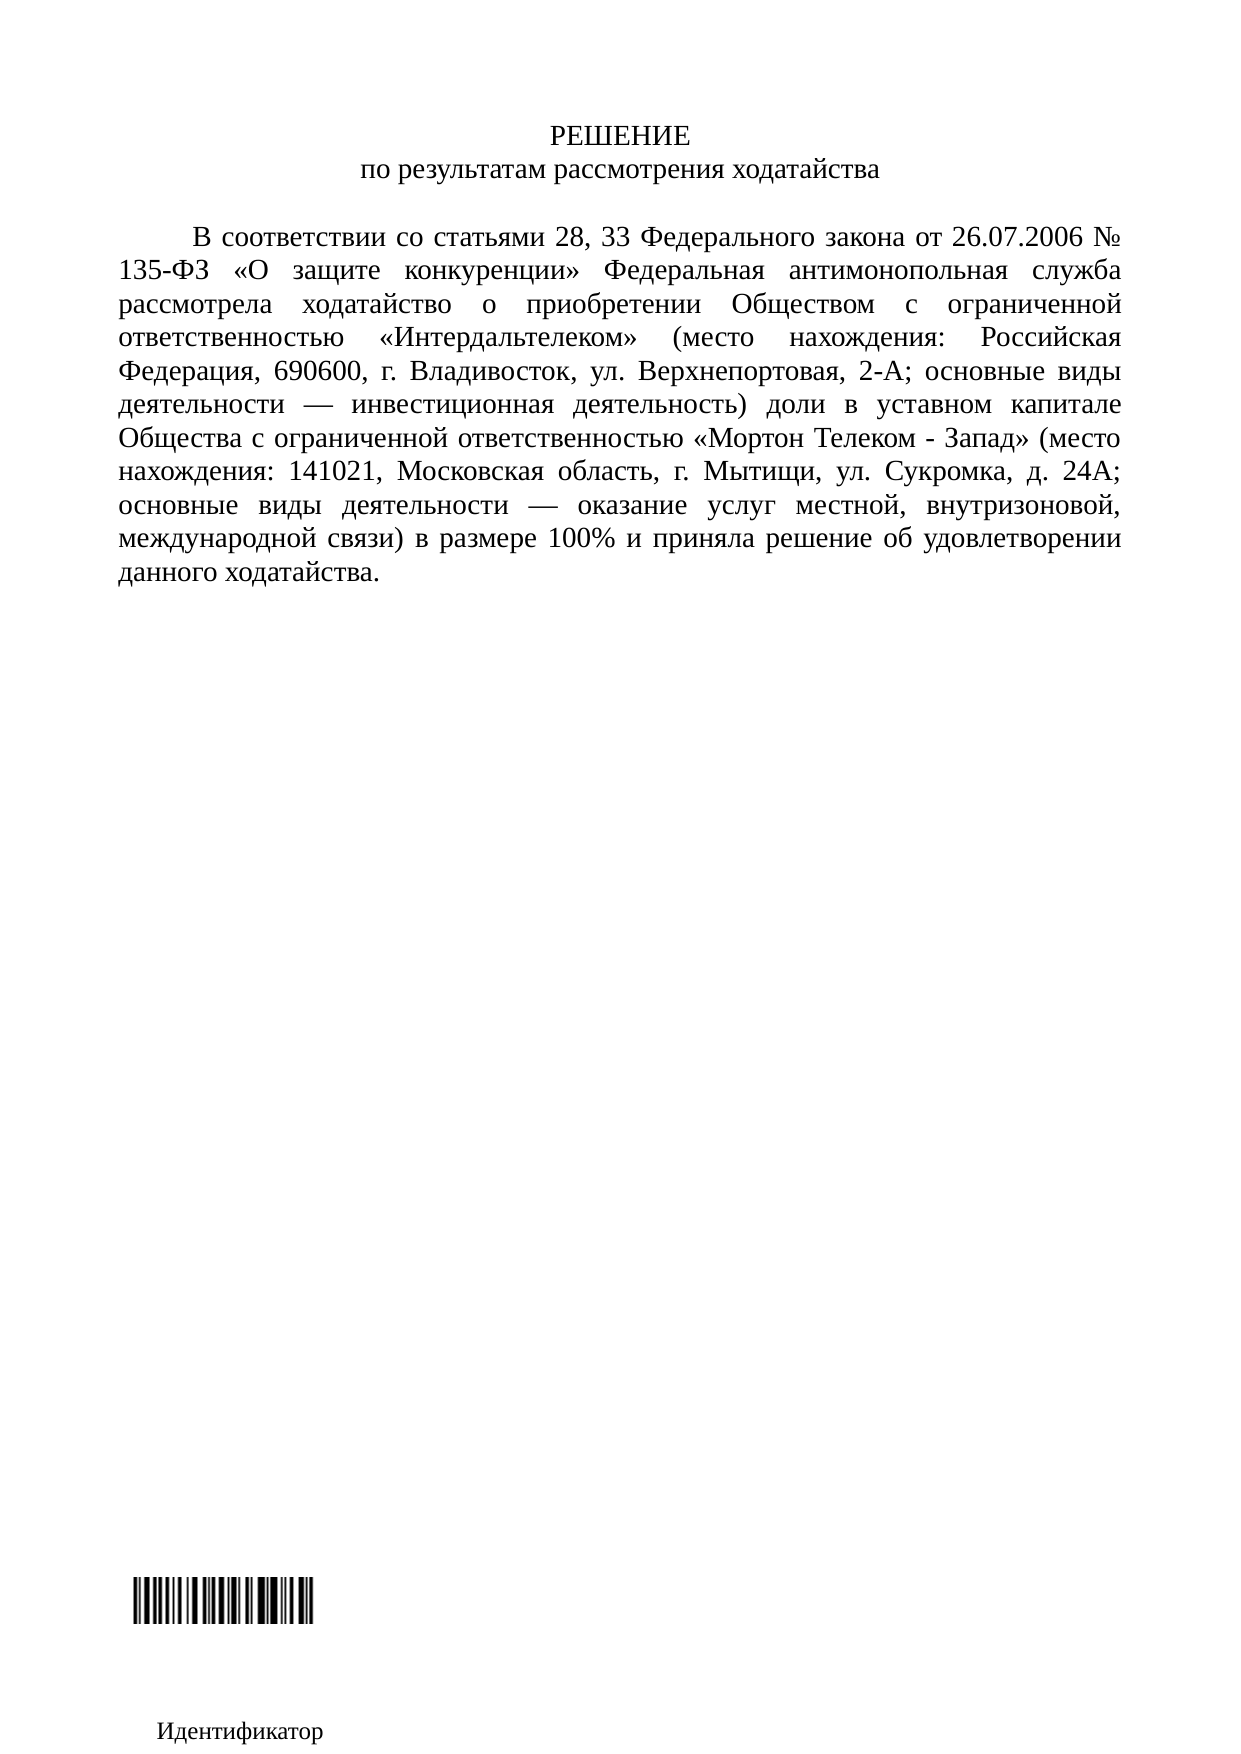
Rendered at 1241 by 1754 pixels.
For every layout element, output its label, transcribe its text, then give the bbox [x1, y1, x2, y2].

text по результатам рассмотрения ходатайства [118, 152, 1122, 185]
picture [118, 1577, 331, 1624]
text РЕШЕНИЕ [118, 118, 1122, 152]
text В соответствии со статьями 28, 33 Федерального закона от 26.07.2006 № 135-ФЗ «О защите конкуренции» Федеральная антимонопольная служба рассмотрела ходатайство о приобретении Обществом с ограниченной ответственностью «Интердальтелеком» (место нахождения: Российская Федерация, 690600, г. Владивосток, ул. Верхнепортовая, 2-А; основные виды деятельности — инвестиционная деятельность) доли в уставном капитале Общества с ограниченной ответственностью «Мортон Телеком - Запад» (место нахождения: 141021, Московская область, г. Мытищи, ул. Сукромка, д. 24А; основные виды деятельности — оказание услуг местной, внутризоновой, международной связи) в размере 100% и приняла решение об удовлетворении данного ходатайства. [118, 219, 1122, 588]
